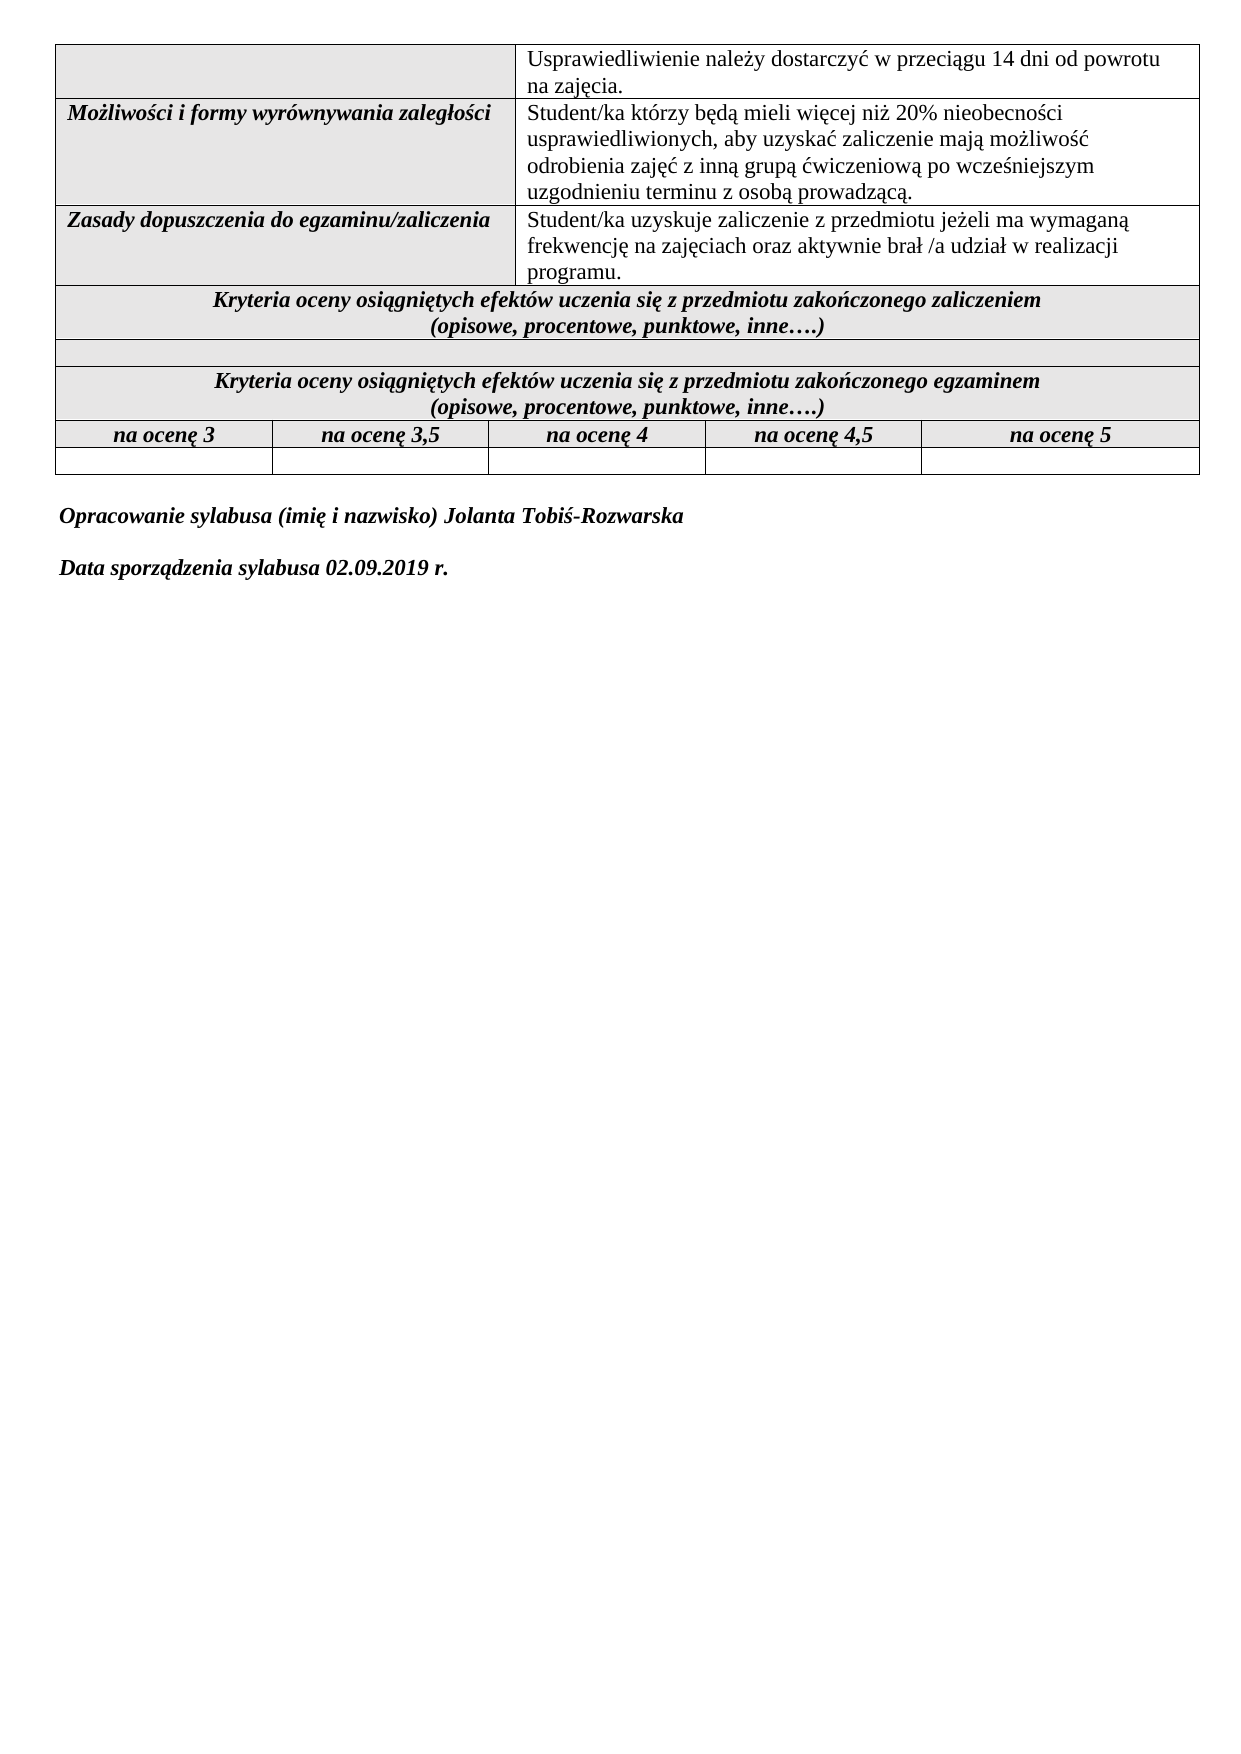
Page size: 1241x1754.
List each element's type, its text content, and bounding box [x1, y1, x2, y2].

table_cell Kryteria oceny osiągniętych efektów uczenia się z przedmiotu zakończonego egzaminem (opisowe, procentowe, punktowe, inne….) [56, 367, 1199, 419]
table_cell Student/ka uzyskuje zaliczenie z przedmiotu jeżeli ma wymaganą frekwencję na zajęciach oraz aktywnie brał /a udział w realizacji programu. [516, 206, 1199, 285]
table_cell na ocenę 3,5 [273, 421, 488, 447]
table_cell [273, 448, 488, 474]
table_cell Możliwości i formy wyrównywania zaległości [56, 99, 515, 204]
table_cell Zasady dopuszczenia do egzaminu/zaliczenia [56, 206, 515, 285]
text Opracowanie sylabusa (imię i nazwisko) Jolanta Tobiś-Rozwarska [59, 502, 1137, 528]
table_cell [922, 448, 1199, 474]
table_cell na ocenę 3 [56, 421, 272, 447]
table_cell na ocenę 4,5 [706, 421, 921, 447]
text Data sporządzenia sylabusa 02.09.2019 r. [59, 554, 1137, 581]
table_cell Student/ka którzy będą mieli więcej niż 20% nieobecności usprawiedliwionych, aby uzyskać zaliczenie mają możliwość odrobienia zajęć z inną grupą ćwiczeniową po wcześniejszym uzgodnieniu terminu z osobą prowadzącą. [516, 99, 1199, 204]
table_cell [706, 448, 921, 474]
table_cell [56, 448, 272, 474]
table_cell [56, 340, 1199, 366]
table_cell [56, 45, 515, 98]
table_cell na ocenę 4 [489, 421, 705, 447]
table_cell Kryteria oceny osiągniętych efektów uczenia się z przedmiotu zakończonego zaliczeniem (opisowe, procentowe, punktowe, inne….) [56, 286, 1199, 338]
table_cell Usprawiedliwienie należy dostarczyć w przeciągu 14 dni od powrotu na zajęcia. [516, 45, 1199, 98]
table_cell [489, 448, 705, 474]
table_cell na ocenę 5 [922, 421, 1199, 447]
